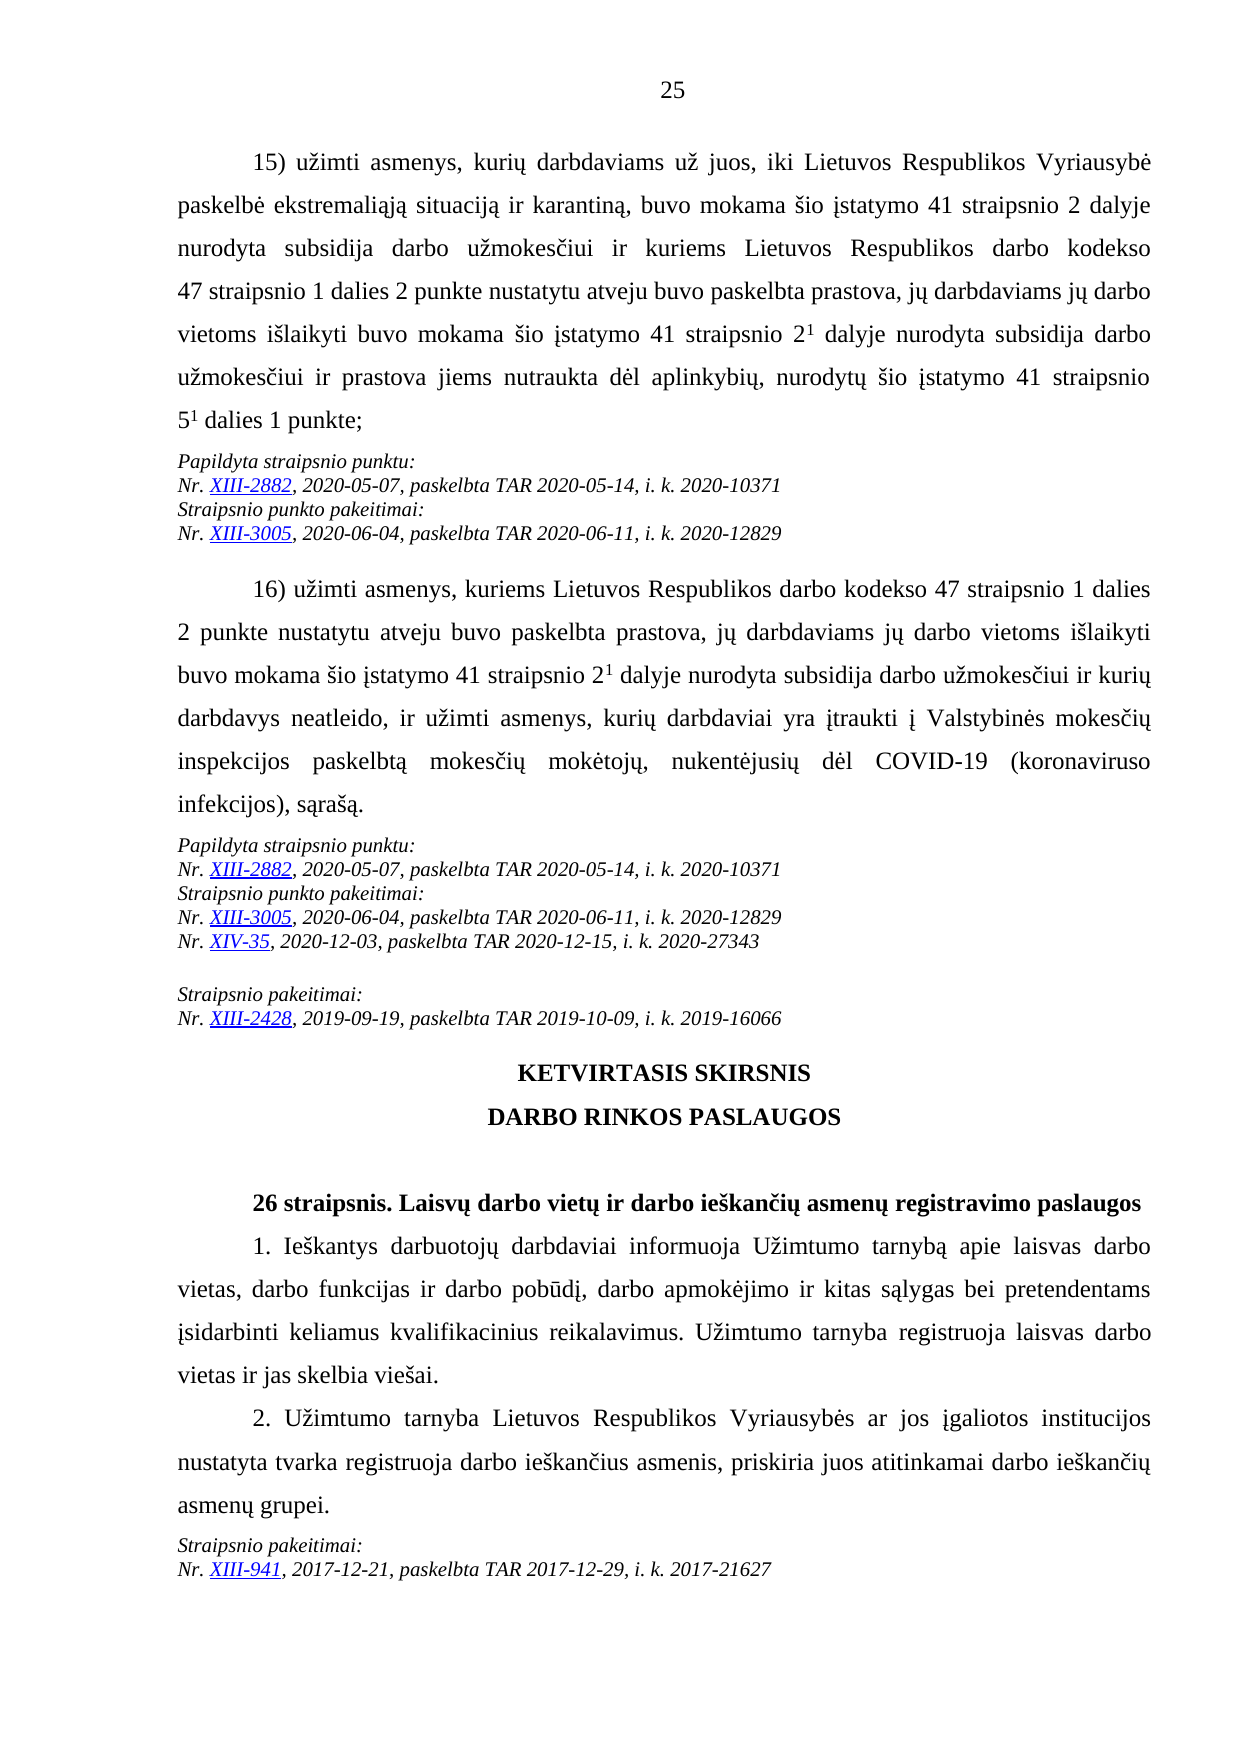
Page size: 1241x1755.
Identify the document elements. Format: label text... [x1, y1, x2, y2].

text 26 straipsnis. Laisvų darbo vietų ir darbo ieškančių asmenų registravimo paslaugos [252, 1188, 1152, 1217]
text Nr. XIII-2882, 2020-05-07, paskelbta TAR 2020-05-14, i. k. 2020-10371 [177, 473, 1152, 497]
text Nr. XIII-941, 2017-12-21, paskelbta TAR 2017-12-29, i. k. 2017-21627 [177, 1557, 1152, 1581]
text Nr. XIV-35, 2020-12-03, paskelbta TAR 2020-12-15, i. k. 2020-27343 [177, 929, 1152, 953]
text 1. Ieškantys darbuotojų darbdaviai informuoja Užimtumo tarnybą apie laisvas darbo vietas, darbo funkcijas ir darbo pobūdį, darbo apmokėjimo ir kitas sąlygas bei pretendentams įsidarbinti keliamus kvalifikacinius reikalavimus. Užimtumo tarnyba registruoja laisvas darbo vietas ir jas skelbia viešai. [177, 1231, 1152, 1389]
text Papildyta straipsnio punktu: [177, 449, 1152, 473]
text Nr. XIII-3005, 2020-06-04, paskelbta TAR 2020-06-11, i. k. 2020-12829 [177, 905, 1152, 929]
text Nr. XIII-2428, 2019-09-19, paskelbta TAR 2019-10-09, i. k. 2019-16066 [177, 1006, 1152, 1030]
text Straipsnio pakeitimai: [177, 1533, 1152, 1557]
text KETVIRTASIS SKIRSNIS [177, 1058, 1152, 1087]
text Nr. XIII-3005, 2020-06-04, paskelbta TAR 2020-06-11, i. k. 2020-12829 [177, 521, 1152, 545]
text DARBO RINKOS PASLAUGOS [177, 1102, 1152, 1130]
text Nr. XIII-2882, 2020-05-07, paskelbta TAR 2020-05-14, i. k. 2020-10371 [177, 857, 1152, 881]
text 16) užimti asmenys, kuriems Lietuvos Respublikos darbo kodekso 47 straipsnio 1 dalies 2 punkte nustatytu atveju buvo paskelbta prastova, jų darbdaviams jų darbo vietoms išlaikyti buvo mokama šio įstatymo 41 straipsnio 21 dalyje nurodyta subsidija darbo užmokesčiui ir kurių darbdavys neatleido, ir užimti asmenys, kurių darbdaviai yra įtraukti į Valstybinės mokesčių inspekcijos paskelbtą mokesčių mokėtojų, nukentėjusių dėl COVID-19 (koronaviruso infekcijos), sąrašą. [177, 574, 1152, 818]
text Papildyta straipsnio punktu: [177, 832, 1152, 857]
text Straipsnio punkto pakeitimai: [177, 881, 1152, 905]
text Straipsnio punkto pakeitimai: [177, 497, 1152, 521]
text 2. Užimtumo tarnyba Lietuvos Respublikos Vyriausybės ar jos įgaliotos institucijos nustatyta tvarka registruoja darbo ieškančius asmenis, priskiria juos atitinkamai darbo ieškančių asmenų grupei. [177, 1403, 1152, 1518]
text 15) užimti asmenys, kurių darbdaviams už juos, iki Lietuvos Respublikos Vyriausybė paskelbė ekstremaliąją situaciją ir karantiną, buvo mokama šio įstatymo 41 straipsnio 2 dalyje nurodyta subsidija darbo užmokesčiui ir kuriems Lietuvos Respublikos darbo kodekso 47 straipsnio 1 dalies 2 punkte nustatytu atveju buvo paskelbta prastova, jų darbdaviams jų darbo vietoms išlaikyti buvo mokama šio įstatymo 41 straipsnio 21 dalyje nurodyta subsidija darbo užmokesčiui ir prastova jiems nutraukta dėl aplinkybių, nurodytų šio įstatymo 41 straipsnio 51 dalies 1 punkte; [177, 147, 1152, 434]
text Straipsnio pakeitimai: [177, 982, 1152, 1006]
